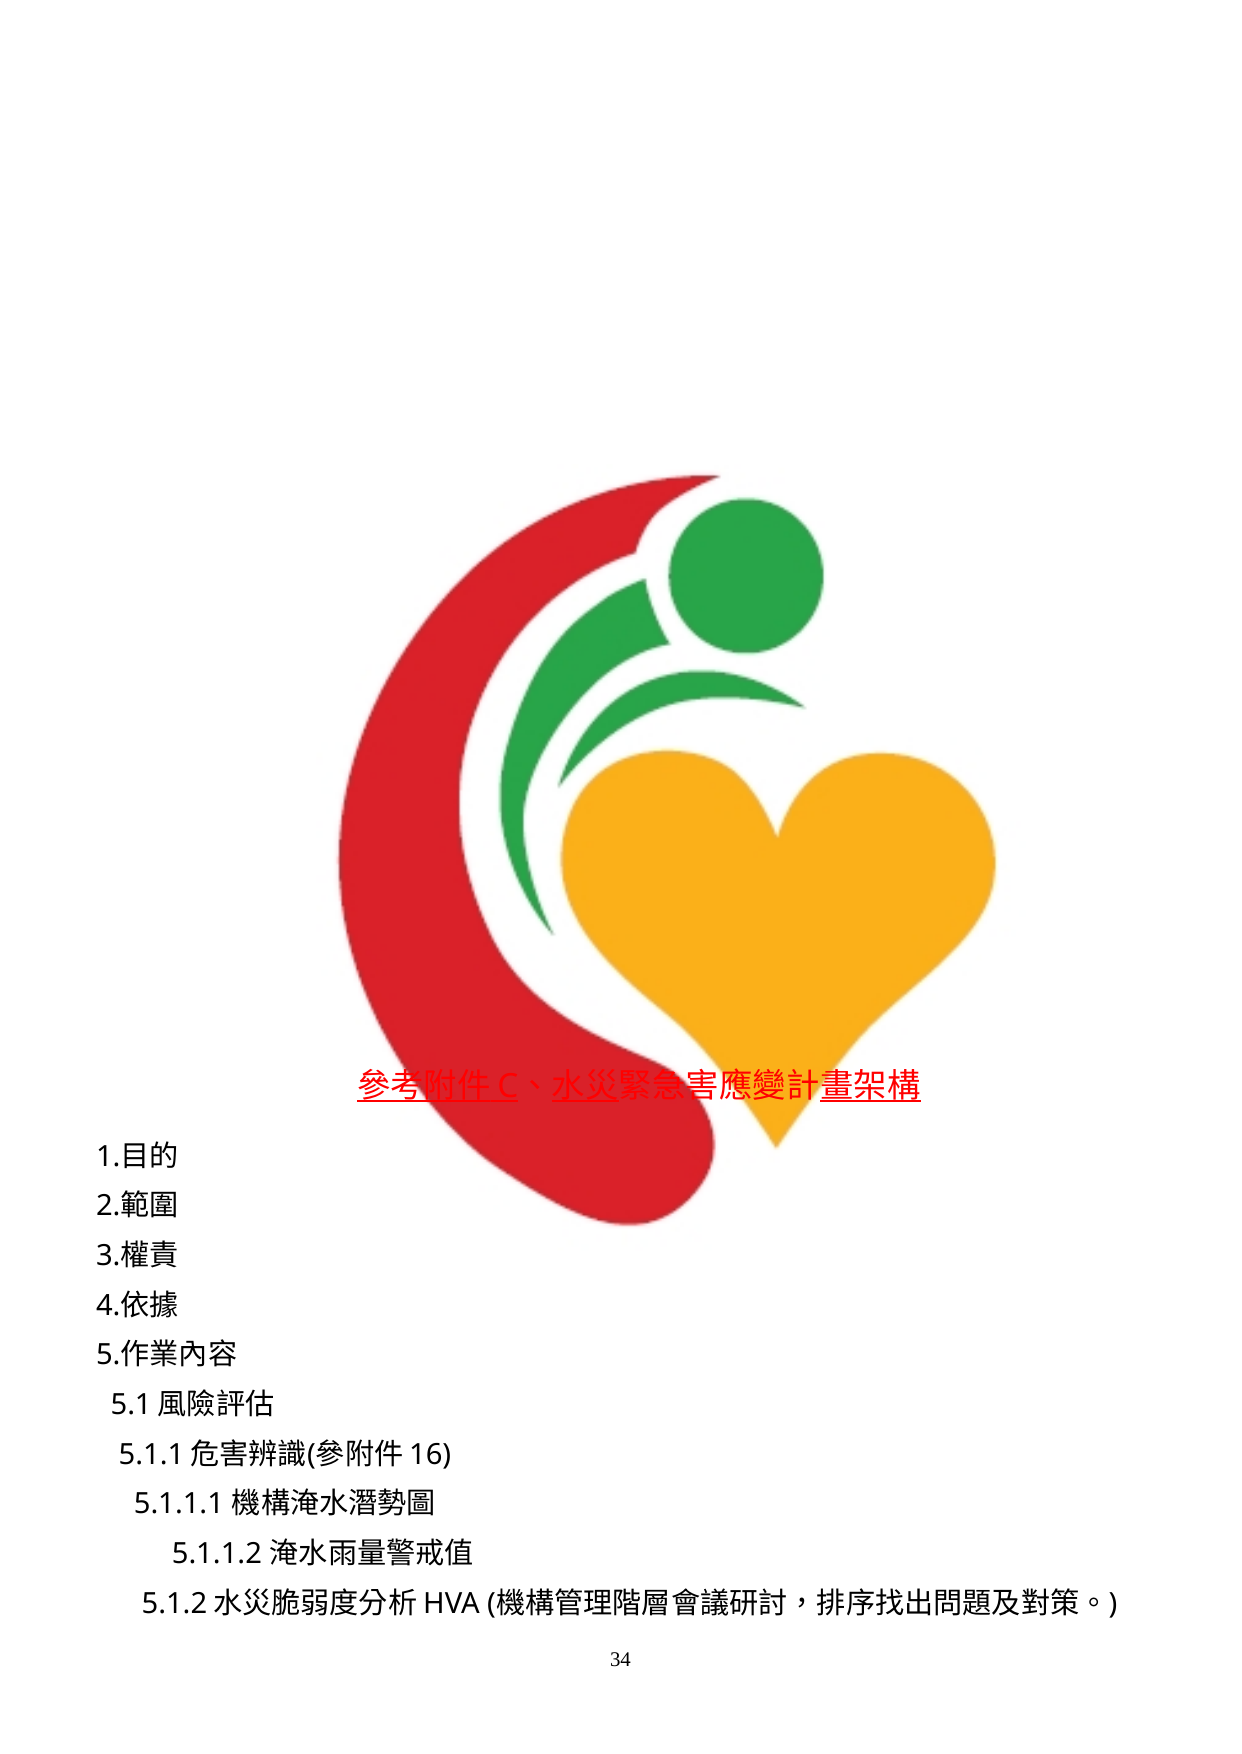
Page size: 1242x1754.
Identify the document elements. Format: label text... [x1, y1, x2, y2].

text 2.範圍 [96, 1182, 1181, 1224]
picture [121, 464, 1156, 1058]
text 5.1.1.2 淹水雨量警戒值 [96, 1529, 1181, 1572]
text 參考附件C、水災緊急害應變計畫架構 [96, 1058, 1181, 1107]
picture [121, 1224, 1156, 1231]
text 3.權責 [96, 1231, 1181, 1274]
text 5.1.1危害辨識(參附件16) [96, 1430, 1181, 1473]
text 5.作業內容 [96, 1331, 1181, 1373]
text 5.1風險評估 [96, 1381, 1181, 1423]
text 5.1.1.1 機構淹水潛勢圖 [96, 1480, 1181, 1522]
text 5.1.2水災脆弱度分析HVA (機構管理階層會議研討，排序找出問題及對策。) [96, 1579, 1181, 1622]
text 4.依據 [96, 1281, 1181, 1323]
picture [121, 1107, 1156, 1132]
text 1.目的 [96, 1132, 1181, 1174]
picture [121, 1274, 1156, 1278]
picture [121, 1174, 1156, 1182]
